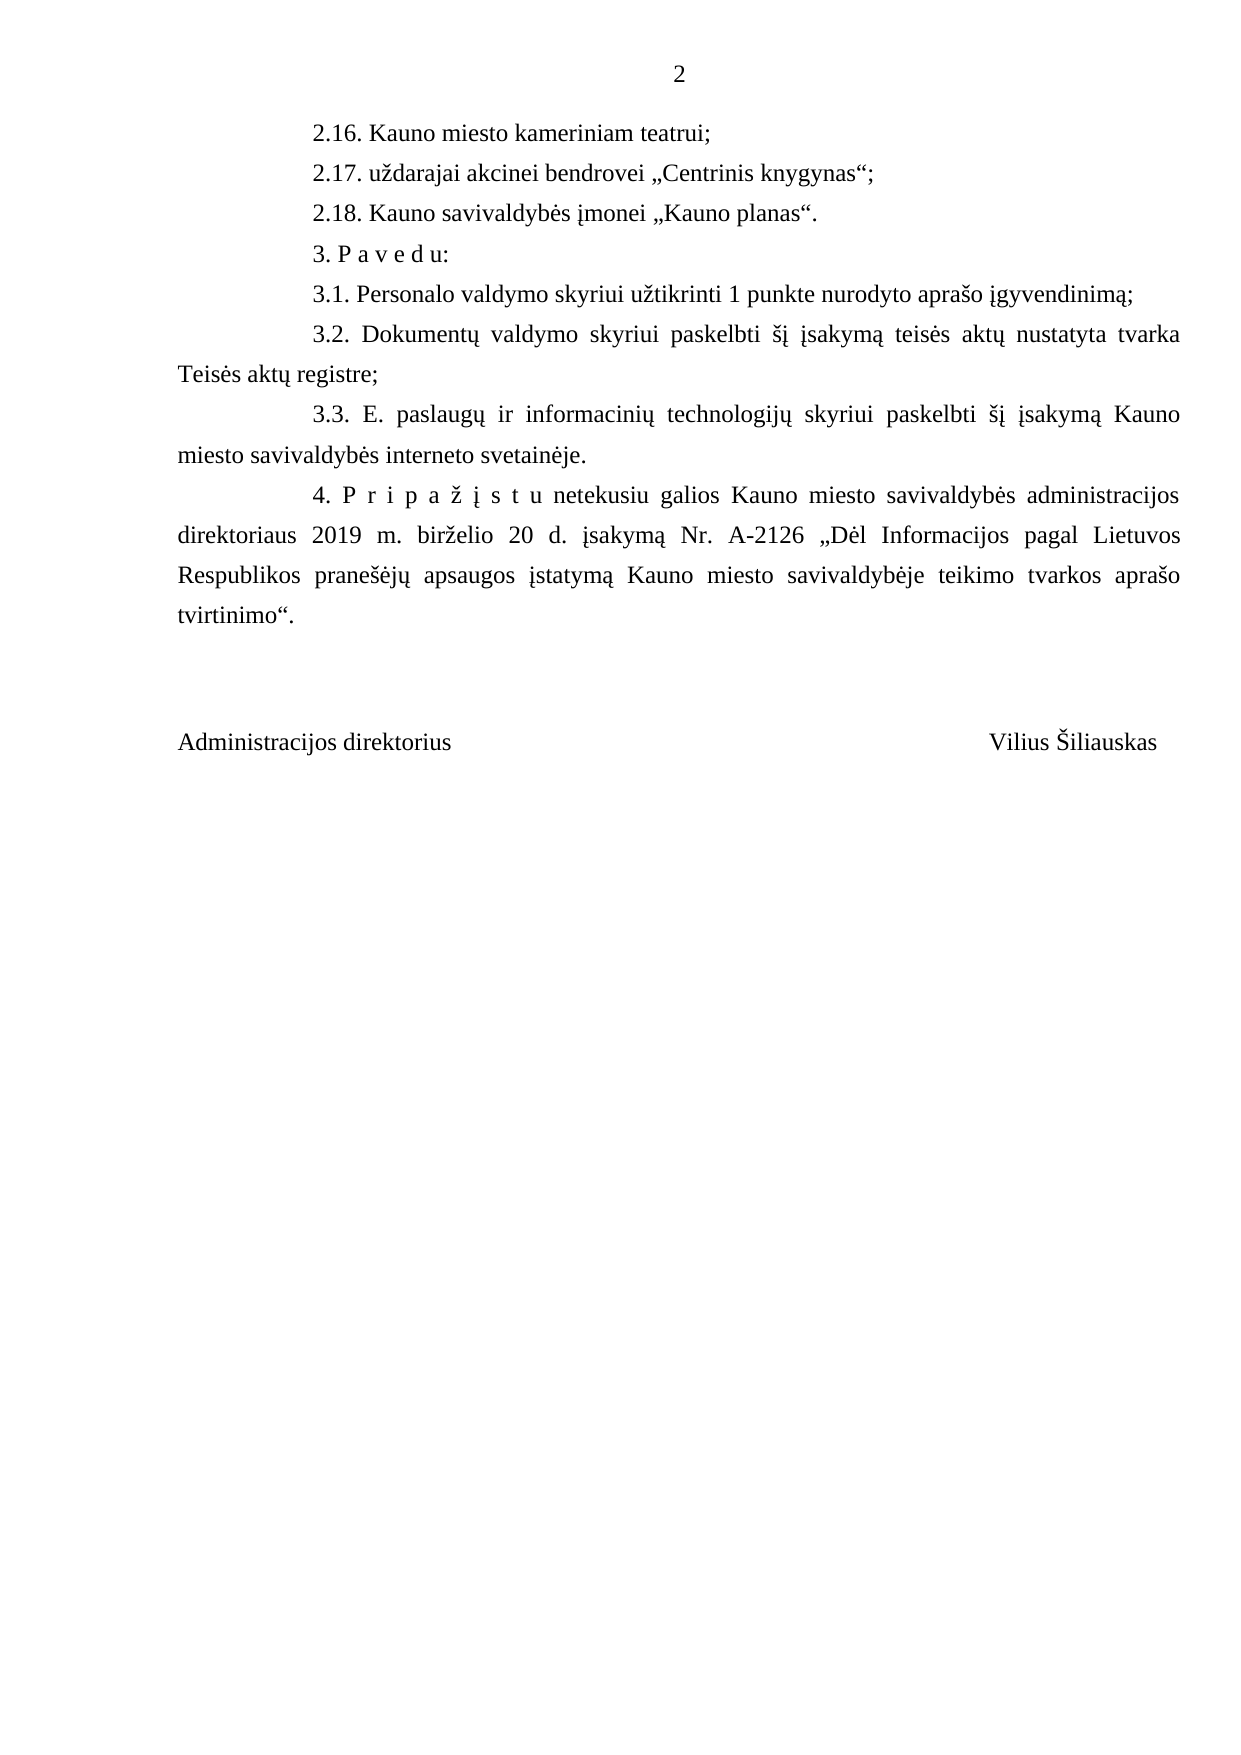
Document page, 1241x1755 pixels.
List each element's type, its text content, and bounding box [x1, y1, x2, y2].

text 3. P a v e d u: [177, 239, 1181, 267]
text 3.2. Dokumentų valdymo skyriui paskelbti šį įsakymą teisės aktų nustatyta tvarka Teisės aktų registre; [177, 319, 1181, 388]
text 2.18. Kauno savivaldybės įmonei „Kauno planas“. [177, 198, 1181, 227]
text 4. P r i p a ž į s t u netekusiu galios Kauno miesto savivaldybės administracijos direktoriaus 2019 m. birželio 20 d. įsakymą Nr. A-2126 „Dėl Informacijos pagal Lietuvos Respublikos pranešėjų apsaugos įstatymą Kauno miesto savivaldybėje teikimo tvarkos aprašo tvirtinimo“. [177, 480, 1181, 629]
text 3.3. E. paslaugų ir informacinių technologijų skyriui paskelbti šį įsakymą Kauno miesto savivaldybės interneto svetainėje. [177, 399, 1181, 468]
text 2.17. uždarajai akcinei bendrovei „Centrinis knygynas“; [177, 158, 1181, 187]
text 2.16. Kauno miesto kameriniam teatrui; [177, 118, 1181, 147]
text 3.1. Personalo valdymo skyriui užtikrinti 1 punkte nurodyto aprašo įgyvendinimą; [177, 279, 1181, 308]
text Administracijos direktorius Vilius Šiliauskas [177, 727, 1181, 756]
